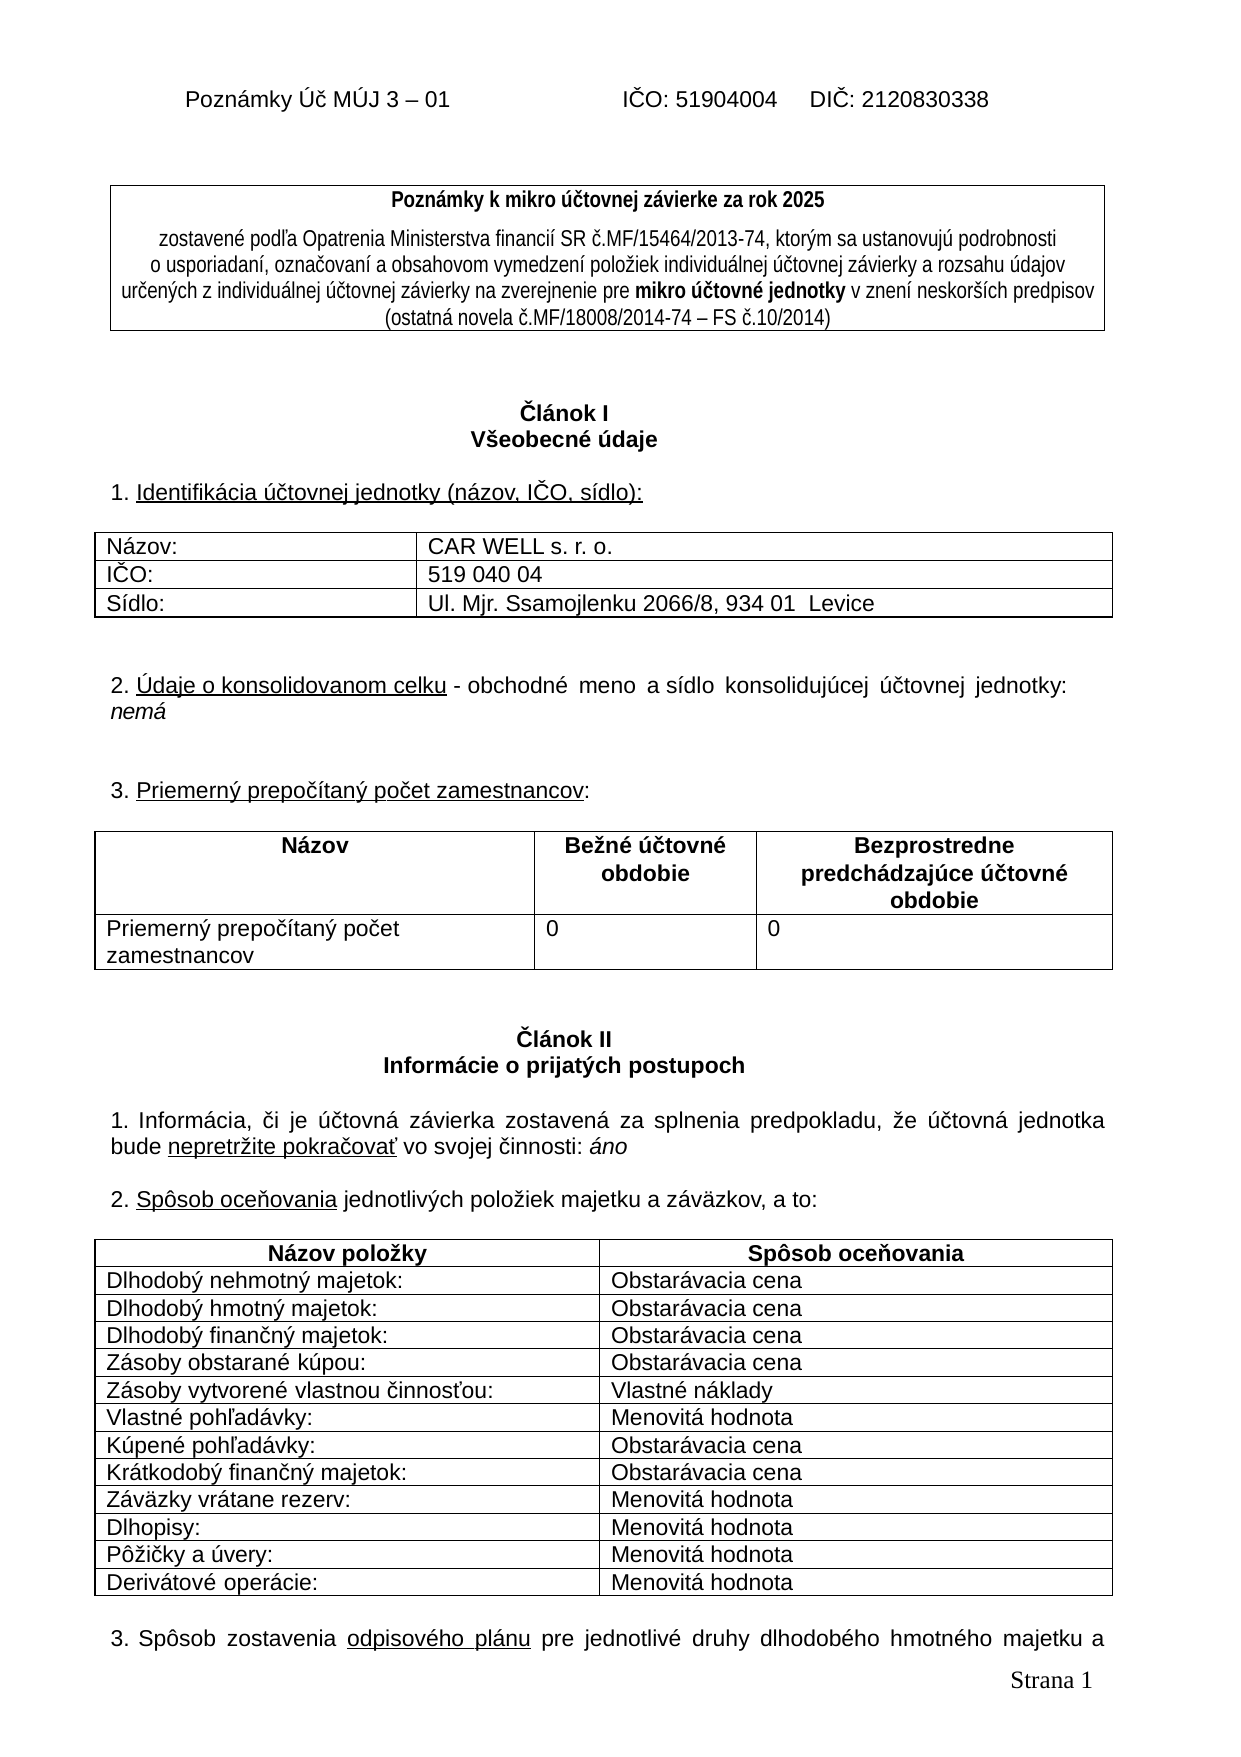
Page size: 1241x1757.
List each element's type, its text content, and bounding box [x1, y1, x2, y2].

table_cell Zásoby vytvorené vlastnou činnosťou: [96, 1377, 599, 1403]
table_cell Menovitá hodnota [600, 1404, 1112, 1431]
table_header Bežné účtovné obdobie [535, 832, 756, 913]
table_cell Obstarávacia cena [600, 1432, 1112, 1458]
table_cell Obstarávacia cena [600, 1267, 1112, 1293]
table_cell Priemerný prepočítaný počet zamestnancov [96, 915, 534, 969]
table_cell Dlhodobý nehmotný majetok: [96, 1267, 599, 1293]
table_header Názov položky [96, 1240, 599, 1266]
text (ostatná novela č.MF/18008/2014-74 – FS č.10/2014) [111, 303, 1104, 330]
table_cell 519 040 04 [417, 561, 1112, 588]
text zostavené podľa Opatrenia Ministerstva financií SR č.MF/15464/2013-74, ktorým sa ustanovujú podrobnosti o usporiadaní, označovaní a obsahovom vymedzení položiek individuálnej účtovnej závierky a rozsahu údajov určených z individuálnej účtovnej závierky na zverejnenie pre mikro účtovné jednotky v znení neskorších predpisov [111, 224, 1104, 303]
text Informácie o prijatých postupoch [110, 1052, 1018, 1079]
table_cell Sídlo: [96, 589, 416, 616]
table_cell Menovitá hodnota [600, 1569, 1112, 1595]
table_cell Obstarávacia cena [600, 1459, 1112, 1485]
table_cell Obstarávacia cena [600, 1322, 1112, 1348]
table_cell Kúpené pohľadávky: [96, 1432, 599, 1458]
text 1. Informácia, či je účtovná závierka zostavená za splnenia predpokladu, že účtovná jednotka bude nepretržite pokračovať vo svojej činnosti: áno [110, 1107, 1105, 1160]
table_cell Zásoby obstarané kúpou: [96, 1349, 599, 1376]
table_cell 0 [757, 915, 1112, 969]
table_header Bezprostredne predchádzajúce účtovné obdobie [757, 832, 1112, 913]
table_cell Vlastné náklady [600, 1377, 1112, 1403]
table_cell Dlhodobý finančný majetok: [96, 1322, 599, 1348]
table_cell Pôžičky a úvery: [96, 1541, 599, 1567]
table_cell Obstarávacia cena [600, 1349, 1112, 1376]
table_cell Ul. Mjr. Ssamojlenku 2066/8, 934 01 Levice [417, 589, 1112, 616]
table_cell Vlastné pohľadávky: [96, 1404, 599, 1431]
table_cell Menovitá hodnota [600, 1541, 1112, 1567]
table_header Názov [96, 832, 534, 913]
table_header CAR WELL s. r. o. [417, 533, 1112, 560]
text 3. Priemerný prepočítaný počet zamestnancov: [110, 777, 1105, 804]
table_cell IČO: [96, 561, 416, 588]
table_cell Derivátové operácie: [96, 1569, 599, 1595]
subtitle Článok I [110, 400, 1018, 426]
table_cell Dlhopisy: [96, 1514, 599, 1540]
text 2. Spôsob oceňovania jednotlivých položiek majetku a záväzkov, a to: [110, 1186, 1105, 1212]
table_cell Krátkodobý finančný majetok: [96, 1459, 599, 1485]
table_cell 0 [535, 915, 756, 969]
text Všeobecné údaje [110, 426, 1017, 453]
table_header Názov: [96, 533, 416, 560]
table_cell Dlhodobý hmotný majetok: [96, 1295, 599, 1321]
subtitle Článok II [110, 1026, 1017, 1052]
table_cell Menovitá hodnota [600, 1514, 1112, 1540]
table_header Spôsob oceňovania [600, 1240, 1112, 1266]
table_cell Obstarávacia cena [600, 1295, 1112, 1321]
text 1. Identifikácia účtovnej jednotky (názov, IČO, sídlo): [110, 478, 1105, 505]
text Poznámky k mikro účtovnej závierke za rok 2025 [111, 186, 1104, 212]
table_cell Menovitá hodnota [600, 1486, 1112, 1513]
text 2. Údaje o konsolidovanom celku - obchodné meno a sídlo konsolidujúcej účtovnej jednotky: nemá [110, 672, 1105, 724]
table_cell Záväzky vrátane rezerv: [96, 1486, 599, 1513]
text 3. Spôsob zostavenia odpisového plánu pre jednotlivé druhy dlhodobého hmotného majetku a [110, 1625, 1105, 1651]
